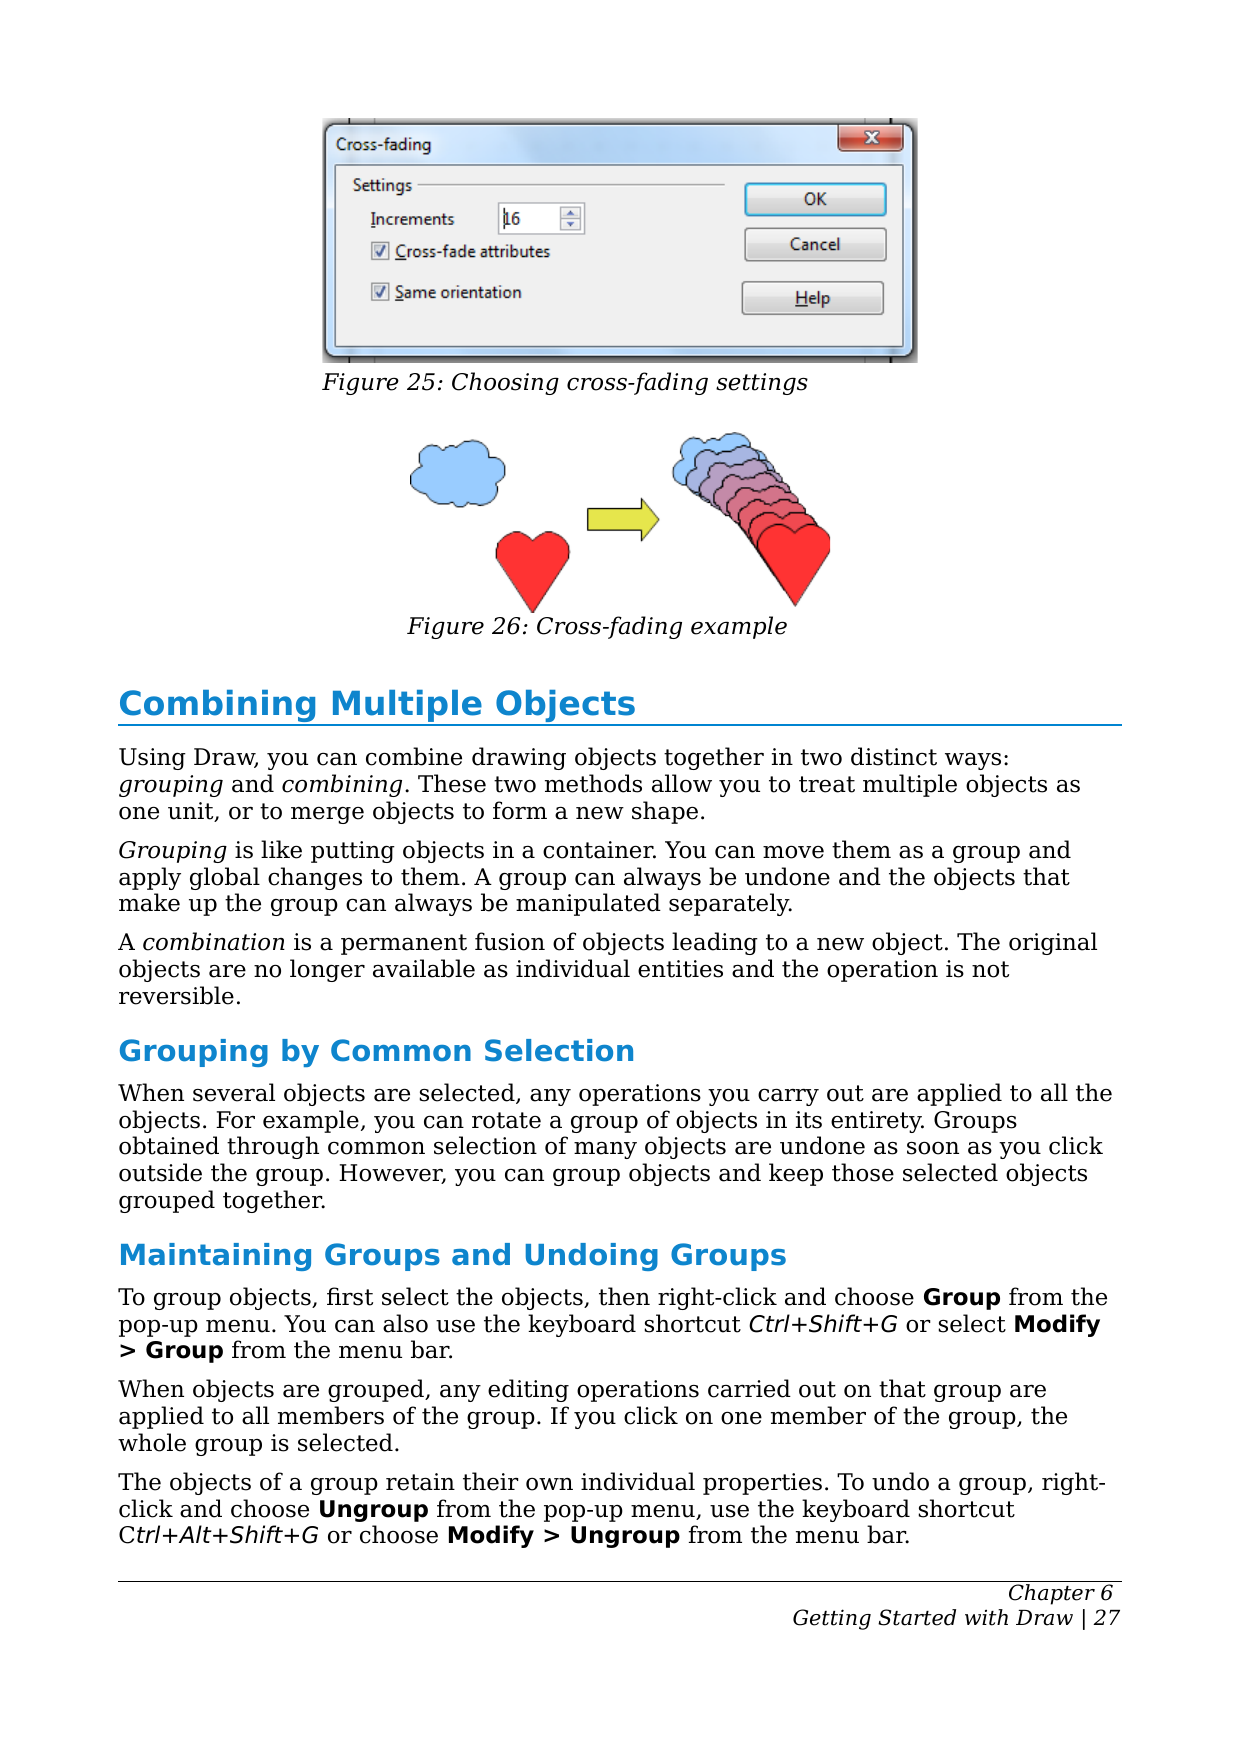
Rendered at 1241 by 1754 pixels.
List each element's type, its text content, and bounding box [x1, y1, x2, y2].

subtitle Maintaining Groups and Undoing Groups [118, 1238, 1122, 1272]
subtitle Grouping by Common Selection [118, 1034, 1122, 1068]
text Figure 26: Cross-fading example [407, 444, 833, 639]
text When several objects are selected, any operations you carry out are applied to all the objects. For example, you can rotate a group of objects in its entirety. Groups obtained through common selection of many objects are undone as soon as you click outside the group. However, you can group objects and keep those selected objects grouped together. [118, 1080, 1122, 1213]
text To group objects, first select the objects, then right-click and choose Group from the pop-up menu. You can also use the keyboard shortcut Ctrl+Shift+G or select Modify > Group from the menu bar. [118, 1284, 1122, 1364]
text Figure 25: Choosing cross-fading settings [322, 369, 918, 396]
text Grouping is like putting objects in a container. You can move them as a group and apply global changes to them. A group can always be undone and the objects that make up the group can always be manipulated separately. [118, 837, 1122, 917]
text The objects of a group retain their own individual properties. To undo a group, right-click and choose Ungroup from the pop-up menu, use the keyboard shortcut Ctrl+Alt+Shift+G or choose Modify > Ungroup from the menu bar. [118, 1469, 1122, 1549]
picture [322, 118, 918, 363]
picture [410, 432, 830, 613]
subtitle Combining Multiple Objects [118, 685, 1122, 724]
text Using Draw, you can combine drawing objects together in two distinct ways: grouping and combining. These two methods allow you to treat multiple objects as one unit, or to merge objects to form a new shape. [118, 744, 1122, 824]
text A combination is a permanent fusion of objects leading to a new object. The original objects are no longer available as individual entities and the operation is not reversible. [118, 929, 1122, 1009]
text When objects are grouped, any editing operations carried out on that group are applied to all members of the group. If you click on one member of the group, the whole group is selected. [118, 1377, 1122, 1457]
